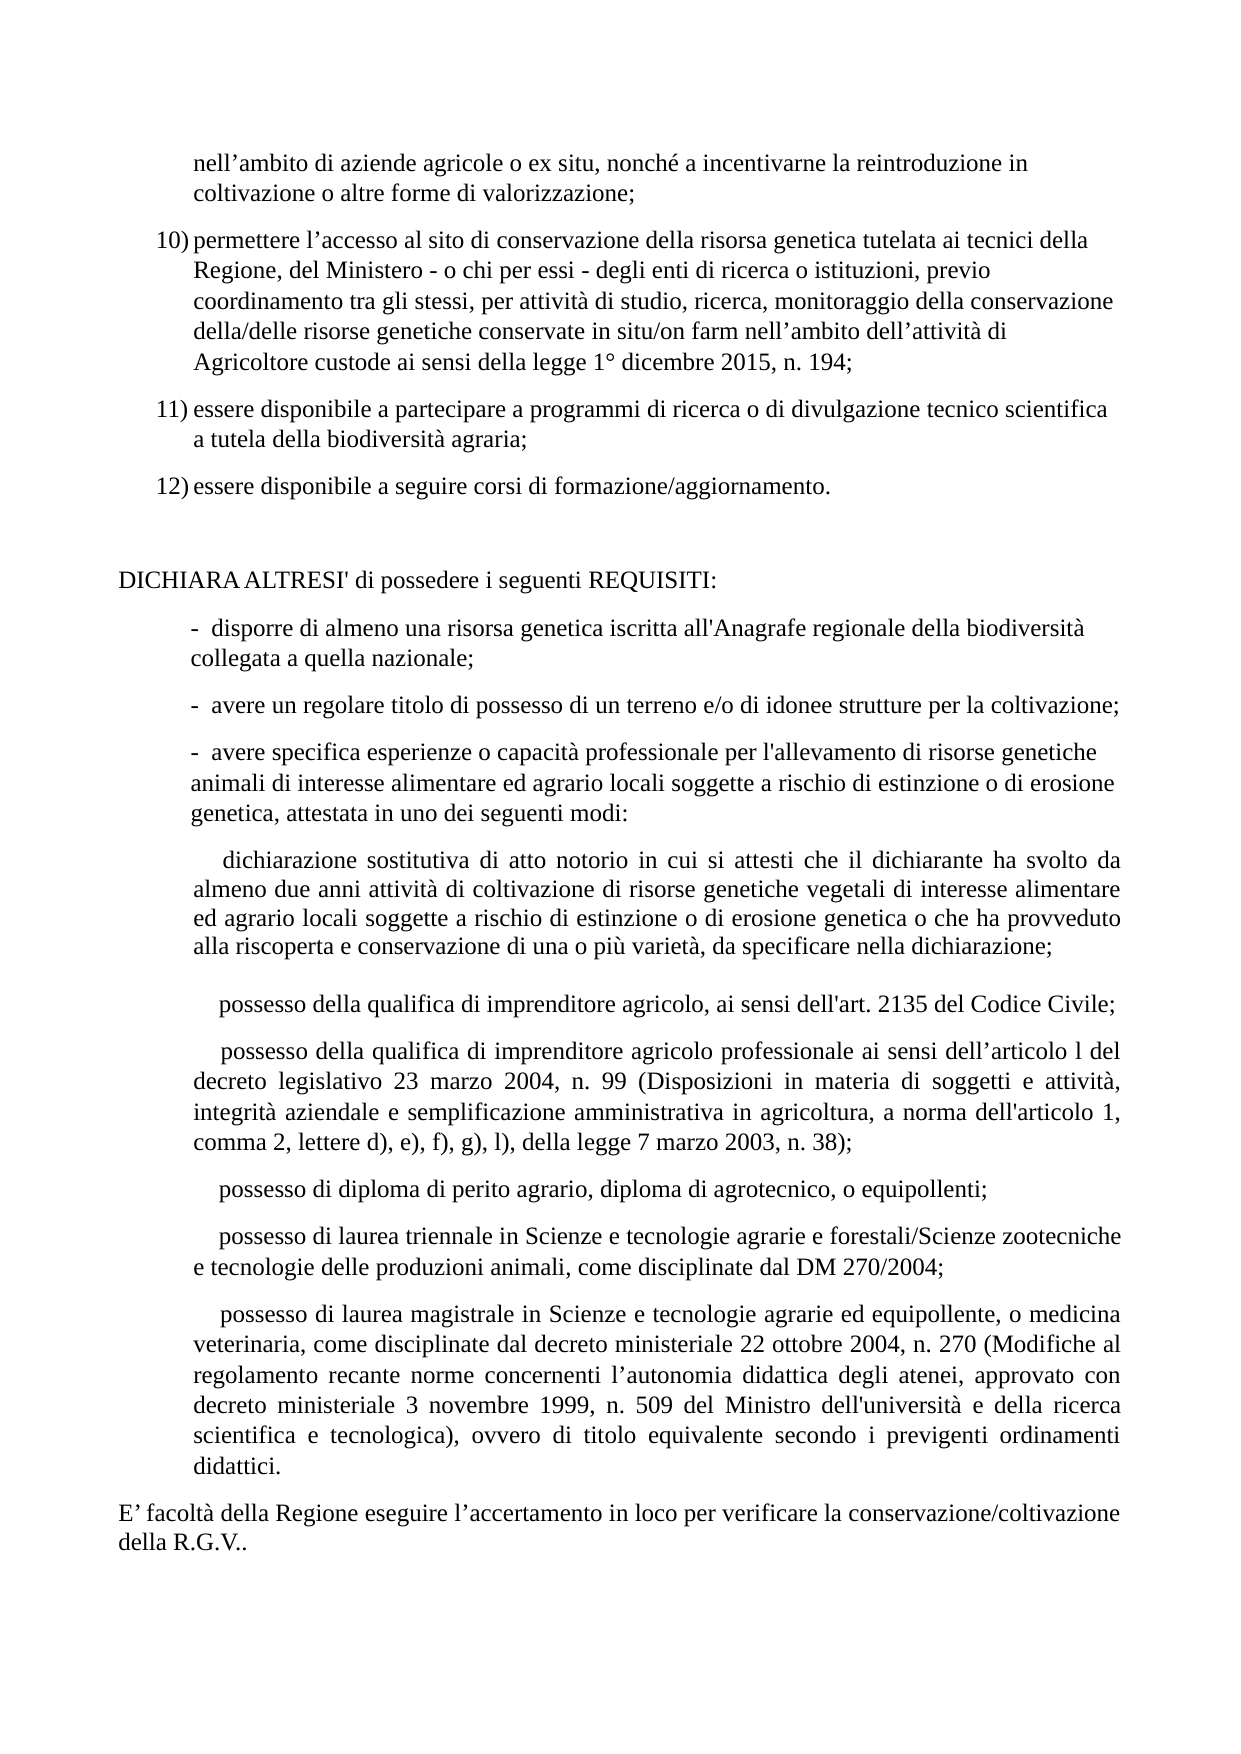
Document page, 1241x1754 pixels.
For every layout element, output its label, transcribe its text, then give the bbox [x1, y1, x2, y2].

text E’ facoltà della Regione eseguire l’accertamento in loco per verificare la conservazione/coltivazione della R.G.V.. [118, 1498, 1122, 1556]
text  possesso di laurea magistrale in Scienze e tecnologie agrarie ed equipollente, o medicina veterinaria, come disciplinate dal decreto ministeriale 22 ottobre 2004, n. 270 (Modifiche al regolamento recante norme concernenti l’autonomia didattica degli atenei, approvato con decreto ministeriale 3 novembre 1999, n. 509 del Ministro dell'università e della ricerca scientifica e tecnologica), ovvero di titolo equivalente secondo i previgenti ordinamenti didattici. [193, 1299, 1122, 1480]
text  dichiarazione sostitutiva di atto notorio in cui si attesti che il dichiarante ha svolto da almeno due anni attività di coltivazione di risorse genetiche vegetali di interesse alimentare ed agrario locali soggette a rischio di estinzione o di erosione genetica o che ha provveduto alla riscoperta e conservazione di una o più varietà, da specificare nella dichiarazione; [193, 845, 1122, 960]
text  possesso della qualifica di imprenditore agricolo professionale ai sensi dell’articolo l del decreto legislativo 23 marzo 2004, n. 99 (Disposizioni in materia di soggetti e attività, integrità aziendale e semplificazione amministrativa in agricoltura, a norma dell'articolo 1, comma 2, lettere d), e), f), g), l), della legge 7 marzo 2003, n. 38); [193, 1036, 1122, 1156]
text DICHIARA ALTRESI' di possedere i seguenti REQUISITI: [118, 566, 1122, 594]
list essere disponibile a seguire corsi di formazione/aggiornamento. [156, 471, 1122, 500]
text  possesso di diploma di perito agrario, diploma di agrotecnico, o equipollenti; [193, 1174, 1122, 1203]
list permettere l’accesso al sito di conservazione della risorsa genetica tutelata ai tecnici della Regione, del Ministero - o chi per essi - degli enti di ricerca o istituzioni, previo coordinamento tra gli stessi, per attività di studio, ricerca, monitoraggio della conservazione della/delle risorse genetiche conservate in situ/on farm nell’ambito dell’attività di Agricoltore custode ai sensi della legge 1° dicembre 2015, n. 194; [156, 225, 1122, 376]
text - avere specifica esperienze o capacità professionale per l'allevamento di risorse genetiche animali di interesse alimentare ed agrario locali soggette a rischio di estinzione o di erosione genetica, attestata in uno dei seguenti modi: [190, 737, 1122, 827]
text - disporre di almeno una risorsa genetica iscritta all'Anagrafe regionale della biodiversità collegata a quella nazionale; [190, 613, 1122, 672]
text  possesso di laurea triennale in Scienze e tecnologie agrarie e forestali/Scienze zootecniche e tecnologie delle produzioni animali, come disciplinate dal DM 270/2004; [193, 1221, 1122, 1281]
text  possesso della qualifica di imprenditore agricolo, ai sensi dell'art. 2135 del Codice Civile; [193, 989, 1122, 1018]
list nell’ambito di aziende agricole o ex situ, nonché a incentivarne la reintroduzione in coltivazione o altre forme di valorizzazione; [156, 148, 1122, 207]
text - avere un regolare titolo di possesso di un terreno e/o di idonee strutture per la coltivazione; [190, 690, 1122, 719]
list essere disponibile a partecipare a programmi di ricerca o di divulgazione tecnico scientifica a tutela della biodiversità agraria; [156, 394, 1122, 453]
